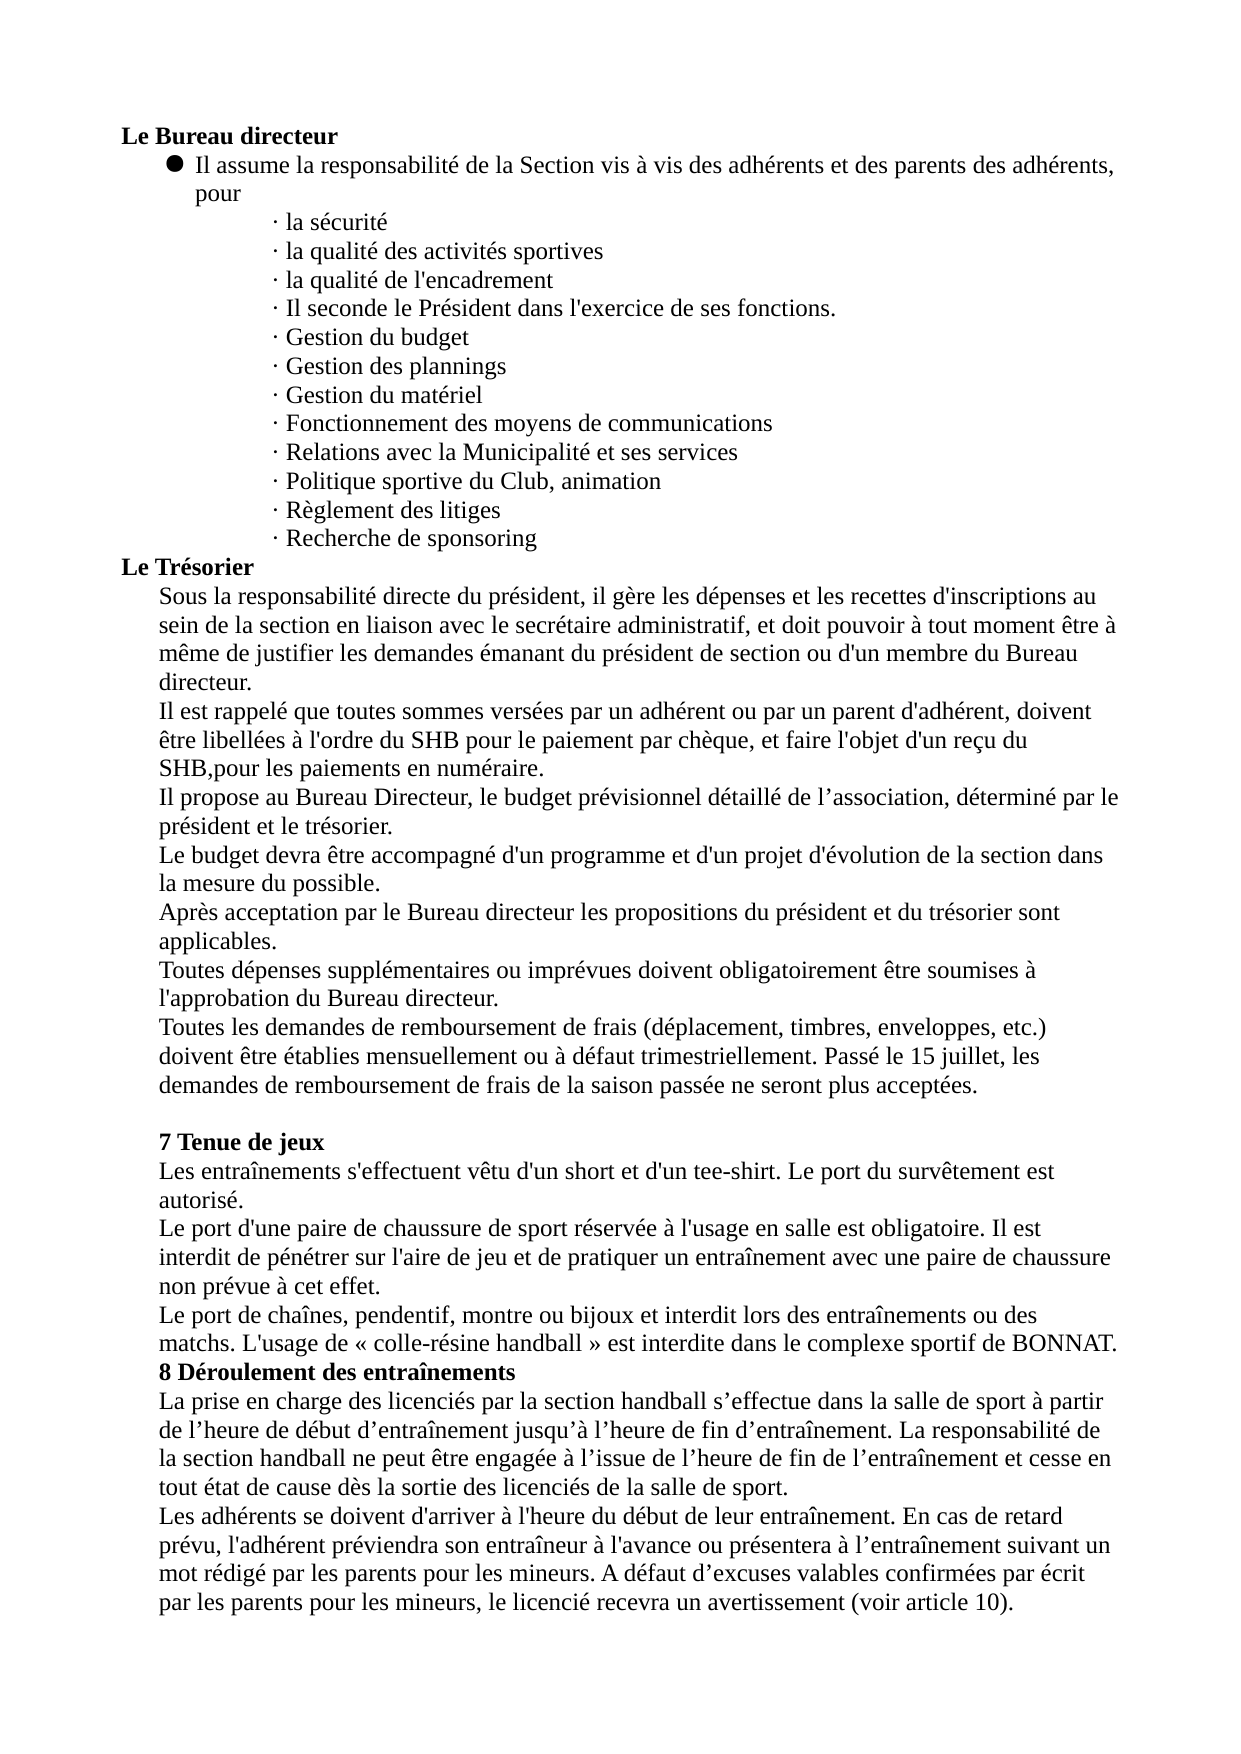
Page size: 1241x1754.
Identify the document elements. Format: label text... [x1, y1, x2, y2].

table_header Le Bureau directeur Il assume la responsabilité de la Section vis à vis des adhérents et des parents des adhérents, pour · la sécurité · la qualité des activités sportives · la qualité de l'encadrement · Il seconde le Président dans l'exercice de ses fonctions. · Gestion du budget · Gestion des plannings · Gestion du matériel · Fonctionnement des moyens de communications · Relations avec la Municipalité et ses services · Politique sportive du Club, animation · Règlement des litiges · Recherche de sponsoring Le Trésorier Sous la responsabilité directe du président, il gère les dépenses et les recettes d'inscriptions au sein de la section en liaison avec le secrétaire administratif, et doit pouvoir à tout moment être à même de justifier les demandes émanant du président de section ou d'un membre du Bureau directeur. Il est rappelé que toutes sommes versées par un adhérent ou par un parent d'adhérent, doivent être libellées à l'ordre du SHB pour le paiement par chèque, et faire l'objet d'un reçu du SHB,pour les paiements en numéraire. Il propose au Bureau Directeur, le budget prévisionnel détaillé de l’association, déterminé par le président et le trésorier. Le budget devra être accompagné d'un programme et d'un projet d'évolution de la section dans la mesure du possible. Après acceptation par le Bureau directeur les propositions du président et du trésorier sont applicables. Toutes dépenses supplémentaires ou imprévues doivent obligatoirement être soumises à l'approbation du Bureau directeur. Toutes les demandes de remboursement de frais (déplacement, timbres, enveloppes, etc.) doivent être établies mensuellement ou à défaut trimestriellement. Passé le 15 juillet, les demandes de remboursement de frais de la saison passée ne seront plus acceptées. 7 Tenue de jeux Les entraînements s'effectuent vêtu d'un short et d'un tee-shirt. Le port du survêtement est autorisé. Le port d'une paire de chaussure de sport réservée à l'usage en salle est obligatoire. Il est interdit de pénétrer sur l'aire de jeu et de pratiquer un entraînement avec une paire de chaussure non prévue à cet effet. Le port de chaînes, pendentif, montre ou bijoux et interdit lors des entraînements ou des matchs. L'usage de « colle-résine handball » est interdite dans le complexe sportif de BONNAT. 8 Déroulement des entraînements La prise en charge des licenciés par la section handball s’effectue dans la salle de sport à partir de l’heure de début d’entraînement jusqu’à l’heure de fin d’entraînement. La responsabilité de la section handball ne peut être engagée à l’issue de l’heure de fin de l’entraînement et cesse en tout état de cause dès la sortie des licenciés de la salle de sport. Les adhérents se doivent d'arriver à l'heure du début de leur entraînement. En cas de retard prévu, l'adhérent préviendra son entraîneur à l'avance ou présentera à l’entraînement suivant un mot rédigé par les parents pour les mineurs. A défaut d’excuses valables confirmées par écrit par les parents pour les mineurs, le licencié recevra un avertissement (voir article 10). [118, 118, 1122, 1636]
